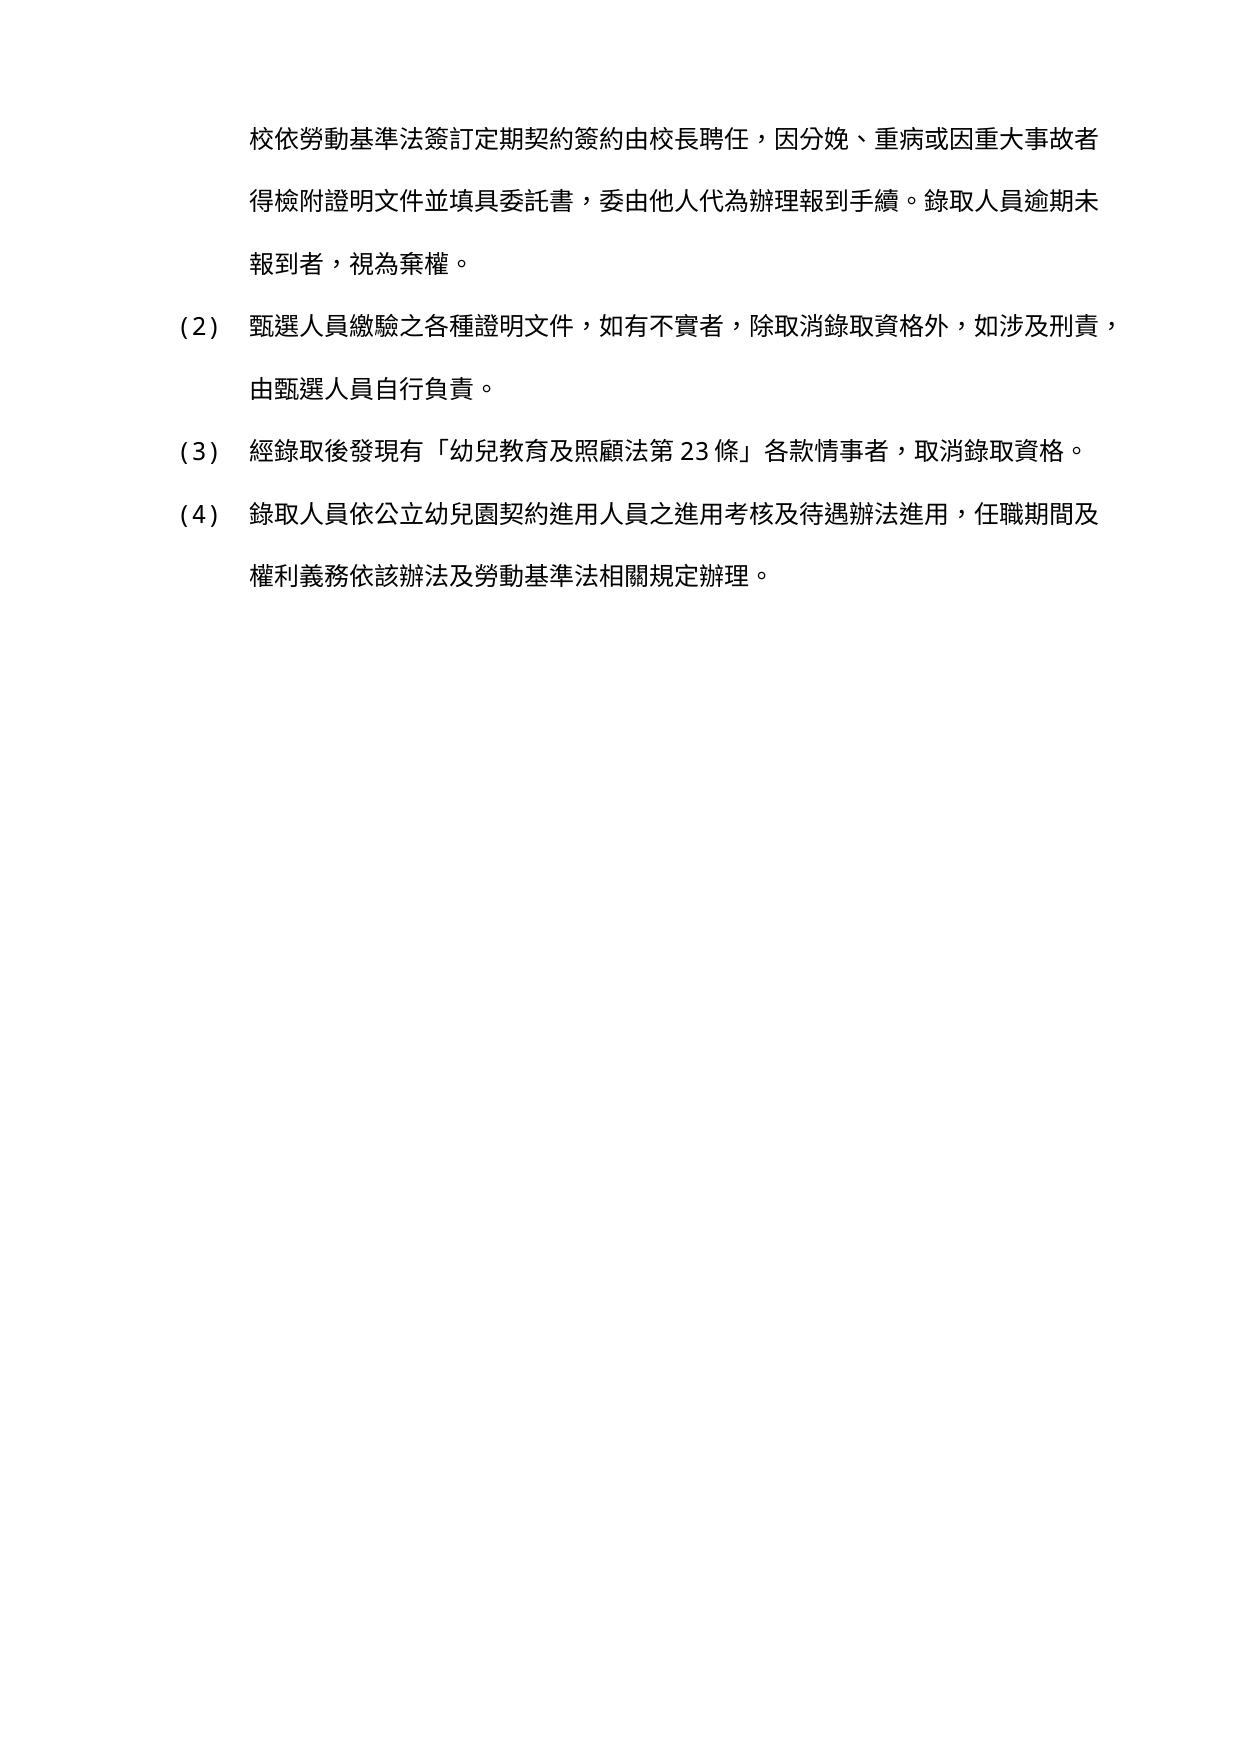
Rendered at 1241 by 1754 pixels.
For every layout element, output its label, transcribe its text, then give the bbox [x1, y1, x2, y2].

list 錄取人員依公立幼兒園契約進用人員之進用考核及待遇辦法進用，任職期間及權利義務依該辦法及勞動基準法相關規定辦理。 [176, 471, 1122, 596]
list 校依勞動基準法簽訂定期契約簽約由校長聘任，因分娩、重病或因重大事故者得檢附證明文件並填具委託書，委由他人代為辦理報到手續。錄取人員逾期未報到者，視為棄權。 [176, 96, 1122, 283]
list 經錄取後發現有「幼兒教育及照顧法第23條」各款情事者，取消錄取資格。 [176, 408, 1122, 471]
list 甄選人員繳驗之各種證明文件，如有不實者，除取消錄取資格外，如涉及刑責，由甄選人員自行負責。 [176, 283, 1122, 408]
